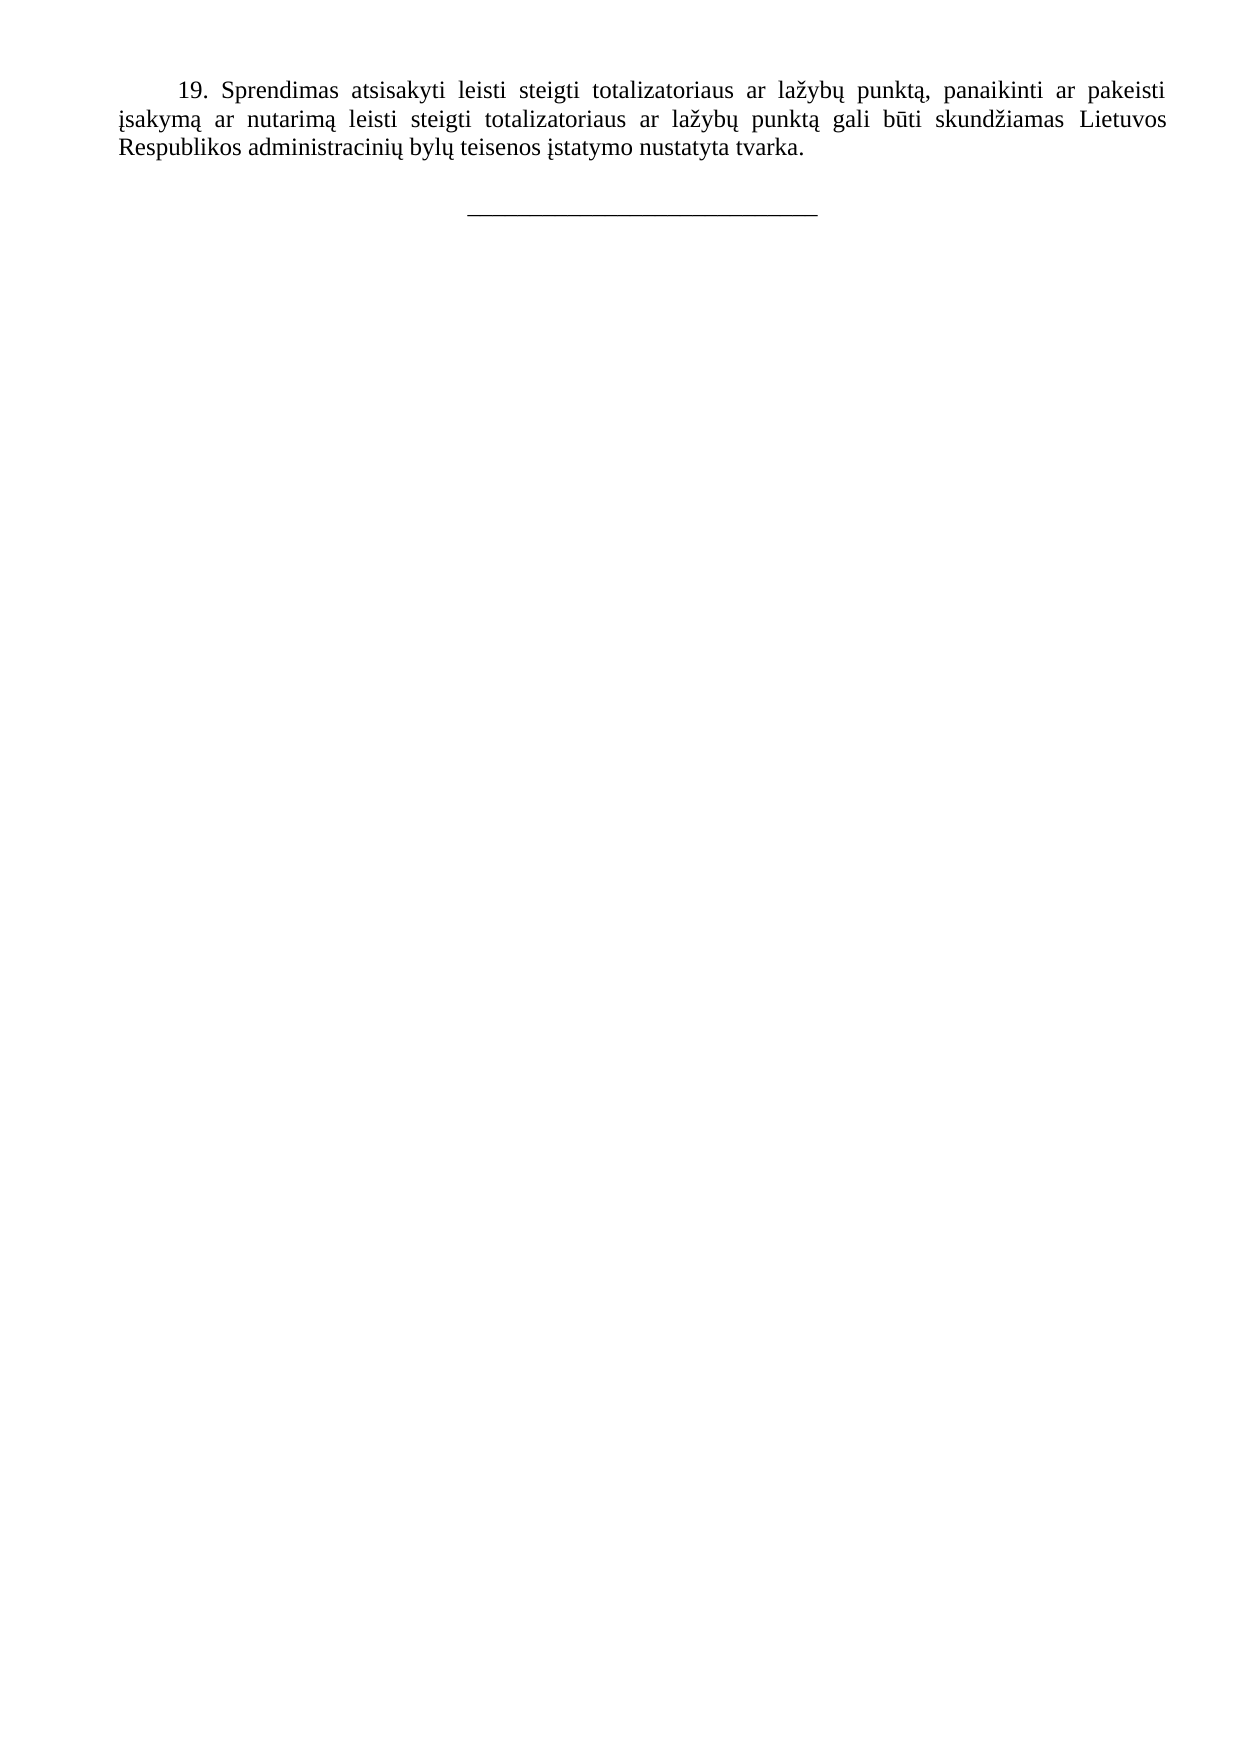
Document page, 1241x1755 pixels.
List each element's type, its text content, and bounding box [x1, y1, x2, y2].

text ____________________________ [118, 190, 1166, 219]
text 19. Sprendimas atsisakyti leisti steigti totalizatoriaus ar lažybų punktą, panaikinti ar pakeisti įsakymą ar nutarimą leisti steigti totalizatoriaus ar lažybų punktą gali būti skundžiamas Lietuvos Respublikos administracinių bylų teisenos įstatymo nustatyta tvarka. [118, 75, 1166, 161]
